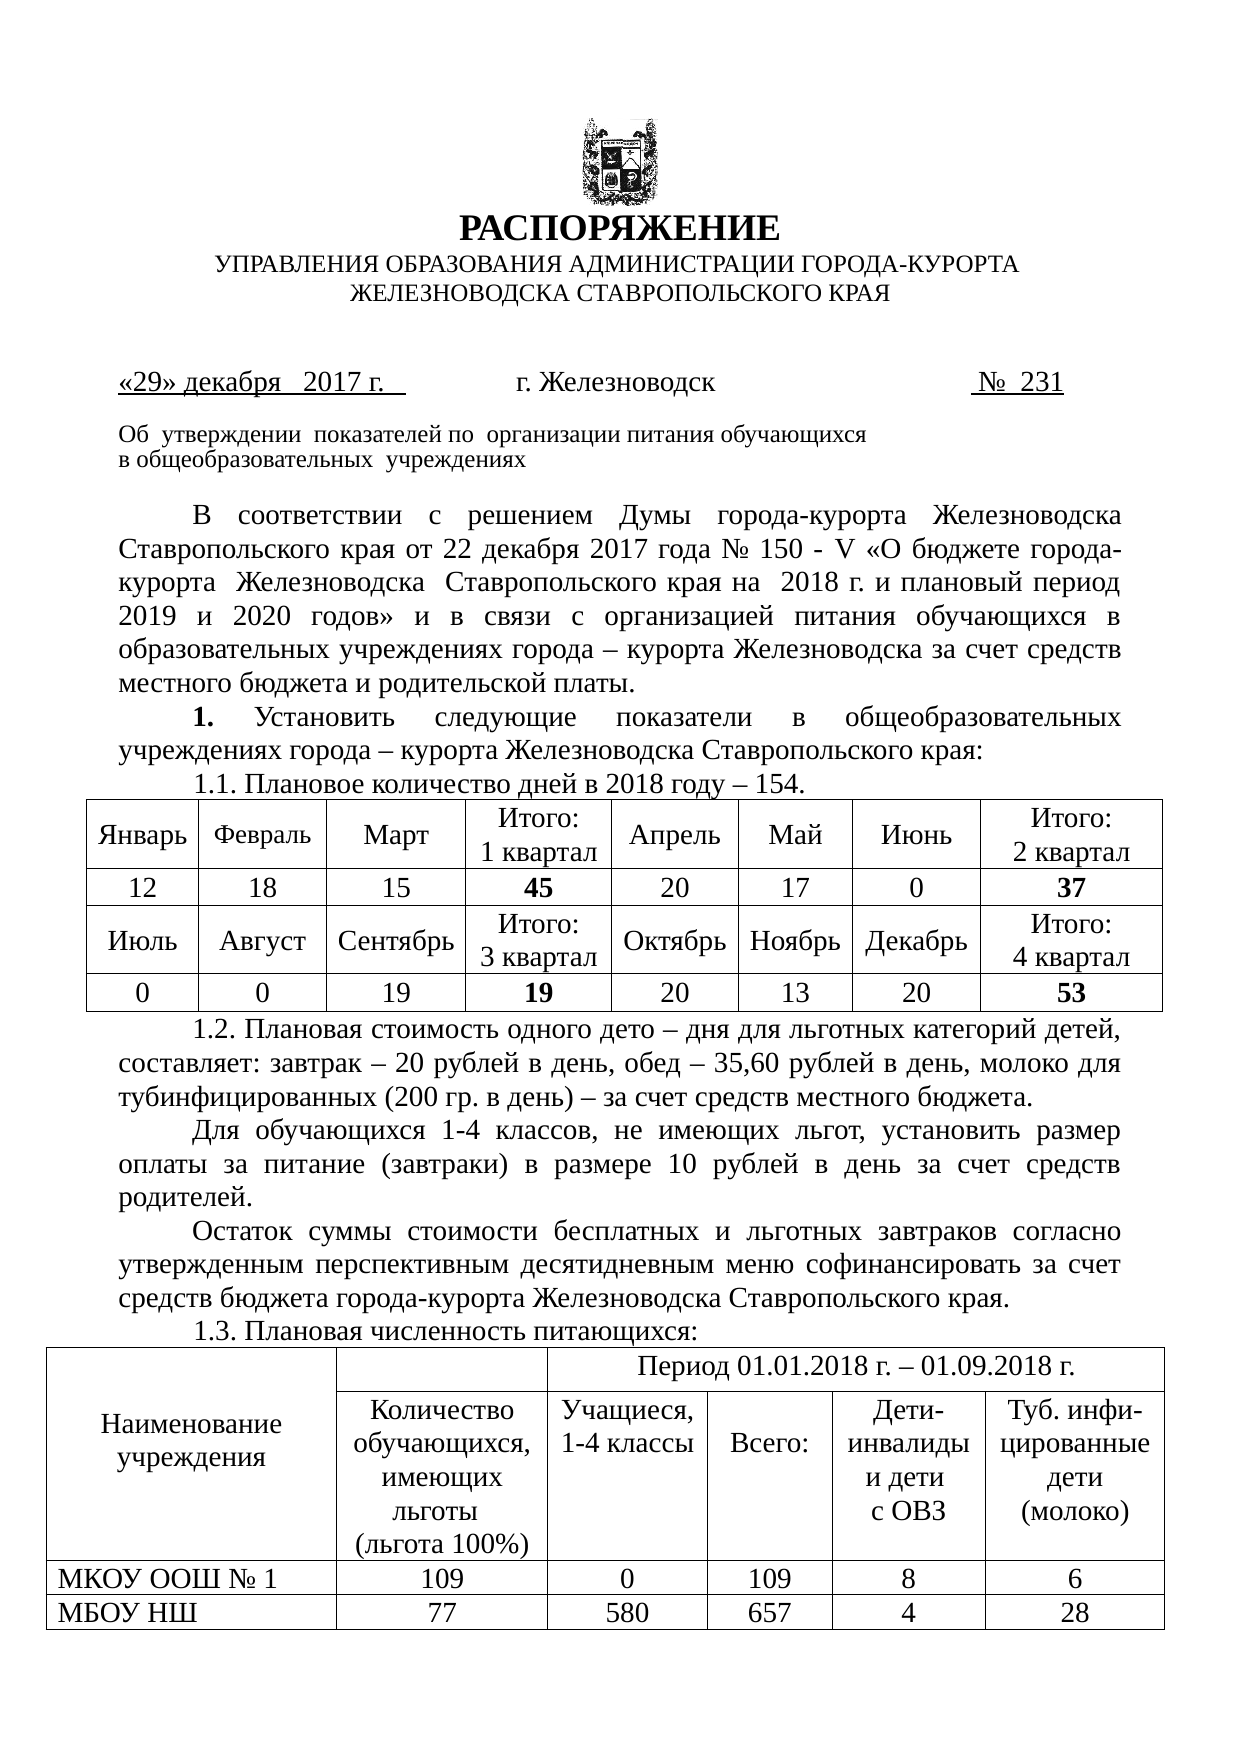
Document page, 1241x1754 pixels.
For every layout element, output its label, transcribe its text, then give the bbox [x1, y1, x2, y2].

table_header Май [739, 800, 852, 867]
table_cell 0 [853, 869, 980, 905]
table_cell 17 [739, 869, 852, 905]
text Об утверждении показателей по организации питания обучающихся [118, 422, 1122, 447]
text 1.3. Плановая численность питающихся: [118, 1313, 1122, 1347]
table_cell Октябрь [612, 906, 738, 973]
table_cell 0 [87, 974, 198, 1011]
table_cell 0 [548, 1561, 707, 1594]
table_cell 580 [548, 1595, 707, 1629]
table_cell Июль [87, 906, 198, 973]
table_header Июнь [853, 800, 980, 867]
table_cell 19 [327, 974, 465, 1011]
text РАСПОРЯЖЕНИЕ [118, 206, 1122, 249]
table_cell Итого: 3 квартал [466, 906, 611, 973]
table_cell Итого: 4 квартал [981, 906, 1162, 973]
table_cell 13 [739, 974, 852, 1011]
table_cell Количество обучающихся, имеющих льготы (льгота 100%) [337, 1392, 547, 1560]
table_cell Сентябрь [327, 906, 465, 973]
table_cell Туб. инфи- цированные дети (молоко) [986, 1392, 1164, 1560]
text «29» декабря 2017 г. г. Железноводск № 231 [118, 364, 1122, 397]
table_cell 0 [199, 974, 326, 1011]
table_cell 45 [466, 869, 611, 905]
table_cell 37 [981, 869, 1162, 905]
table_cell Дети-инвалиды и дети с ОВЗ [833, 1392, 985, 1560]
table_cell 4 [833, 1595, 985, 1629]
text в общеобразовательных учреждениях [118, 447, 1122, 472]
text В соответствии с решением Думы города-курорта Железноводска Ставропольского края от 22 декабря 2017 года № 150 - V «О бюджете города-курорта Железноводска Ставропольского края на 2018 г. и плановый период 2019 и 2020 годов» и в связи с организацией питания обучающихся в образовательных учреждениях города – курорта Железноводска за счет средств местного бюджета и родительской платы. [118, 497, 1122, 699]
text Для обучающихся 1-4 классов, не имеющих льгот, установить размер оплаты за питание (завтраки) в размере 10 рублей в день за счет средств родителей. [118, 1112, 1122, 1213]
table_cell 8 [833, 1561, 985, 1594]
table_cell Ноябрь [739, 906, 852, 973]
text 1. Установить следующие показатели в общеобразовательных учреждениях города – курорта Железноводска Ставропольского края: [118, 699, 1122, 766]
table_cell 12 [87, 869, 198, 905]
picture [582, 118, 658, 206]
table_cell 28 [986, 1595, 1164, 1629]
table_cell 20 [612, 974, 738, 1011]
text ЖЕЛЕЗНОВОДСКА СТАВРОПОЛЬСКОГО КРАЯ [118, 278, 1122, 306]
table_header Февраль [199, 800, 326, 867]
table_cell 20 [612, 869, 738, 905]
table_cell Декабрь [853, 906, 980, 973]
table_header Март [327, 800, 465, 867]
table_cell 657 [708, 1595, 832, 1629]
table_cell 6 [986, 1561, 1164, 1594]
table_header Наименование учреждения [47, 1348, 336, 1560]
table_header Апрель [612, 800, 738, 867]
table_header Итого: 1 квартал [466, 800, 611, 867]
text 1.2. Плановая стоимость одного дето – дня для льготных категорий детей, составляет: завтрак – 20 рублей в день, обед – 35,60 рублей в день, молоко для тубинфицированных (200 гр. в день) – за счет средств местного бюджета. [118, 1012, 1122, 1112]
table_cell 77 [337, 1595, 547, 1629]
table_cell Всего: [708, 1392, 832, 1560]
table_cell 15 [327, 869, 465, 905]
table_cell 53 [981, 974, 1162, 1011]
table_header Итого: 2 квартал [981, 800, 1162, 867]
table_cell 18 [199, 869, 326, 905]
table_cell Учащиеся, 1-4 классы [548, 1392, 707, 1560]
table_header Январь [87, 800, 198, 867]
table_cell 109 [708, 1561, 832, 1594]
text 1.1. Плановое количество дней в 2018 году – 154. [118, 766, 1122, 799]
table_cell 19 [466, 974, 611, 1011]
table_cell МКОУ ООШ № 1 [47, 1561, 336, 1594]
table_header [337, 1348, 547, 1391]
table_cell МБОУ НШ [47, 1595, 336, 1629]
table_header Период 01.01.2018 г. – 01.09.2018 г. [548, 1348, 1164, 1391]
table_cell Август [199, 906, 326, 973]
table_cell 20 [853, 974, 980, 1011]
text Остаток суммы стоимости бесплатных и льготных завтраков согласно утвержденным перспективным десятидневным меню софинансировать за счет средств бюджета города-курорта Железноводска Ставропольского края. [118, 1213, 1122, 1313]
table_cell 109 [337, 1561, 547, 1594]
text УПРАВЛЕНИЯ ОБРАЗОВАНИЯ АДМИНИСТРАЦИИ ГОРОДА-КУРОРТА [118, 249, 1122, 278]
